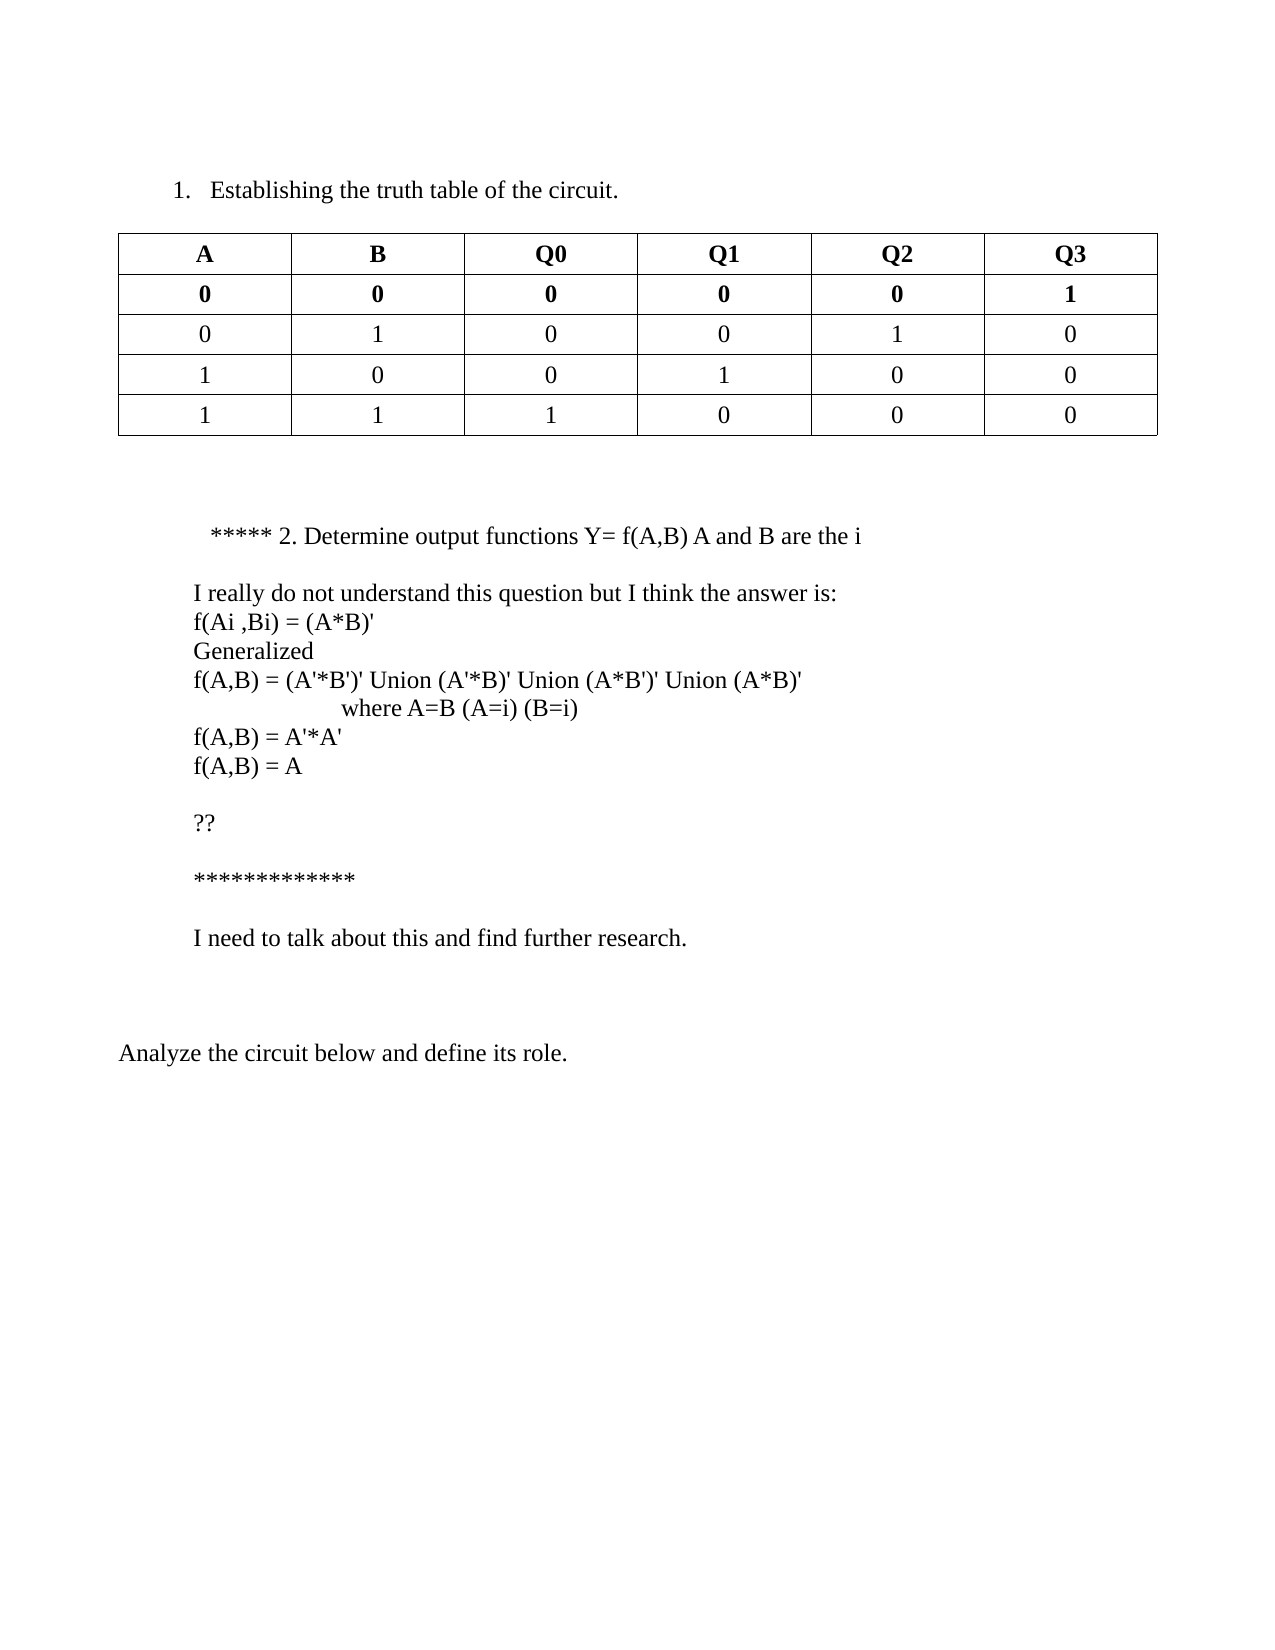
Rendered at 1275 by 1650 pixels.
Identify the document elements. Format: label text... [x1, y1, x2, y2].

table_cell 1 [812, 315, 984, 354]
list f(Ai ,Bi) = (A*B)' [193, 607, 1157, 636]
table_cell 1 [465, 395, 637, 435]
table_cell 0 [465, 315, 637, 354]
table_cell 1 [119, 395, 291, 435]
list f(A,B) = A [193, 751, 1157, 780]
table_cell 1 [638, 355, 811, 394]
list Establishing the truth table of the circuit. [172, 176, 1157, 204]
table_cell 0 [985, 315, 1157, 354]
table_header Q2 [812, 234, 984, 273]
text Analyze the circuit below and define its role. [118, 1038, 1157, 1067]
list f(A,B) = A'*A' [193, 722, 1157, 751]
table_cell 0 [465, 355, 637, 394]
list where A=B (A=i) (B=i) [193, 693, 1157, 722]
table_cell 1 [985, 275, 1157, 314]
table_cell 0 [812, 395, 984, 435]
list I really do not understand this question but I think the answer is: [193, 578, 1157, 607]
table_cell 0 [812, 275, 984, 314]
table_cell 0 [119, 275, 291, 314]
table_header A [119, 234, 291, 273]
table_cell 0 [812, 355, 984, 394]
list ************* [193, 866, 1157, 895]
table_cell 0 [638, 395, 811, 435]
table_cell 1 [292, 395, 464, 435]
table_cell 0 [292, 355, 464, 394]
table_header Q0 [465, 234, 637, 273]
table_header Q1 [638, 234, 811, 273]
table_cell 1 [119, 355, 291, 394]
table_cell 0 [638, 275, 811, 314]
table_cell 0 [292, 275, 464, 314]
table_cell 0 [638, 315, 811, 354]
table_cell 0 [985, 355, 1157, 394]
list ***** 2. Determine output functions Y= f(A,B) A and B are the i [172, 521, 1157, 550]
table_cell 0 [465, 275, 637, 314]
list I need to talk about this and find further research. [193, 923, 1157, 952]
table_cell 0 [119, 315, 291, 354]
table_cell 0 [985, 395, 1157, 435]
list Generalized [193, 636, 1157, 665]
list ?? [193, 808, 1157, 837]
table_header B [292, 234, 464, 273]
list f(A,B) = (A'*B')' Union (A'*B)' Union (A*B')' Union (A*B)' [193, 665, 1157, 693]
table_cell 1 [292, 315, 464, 354]
table_header Q3 [985, 234, 1157, 273]
